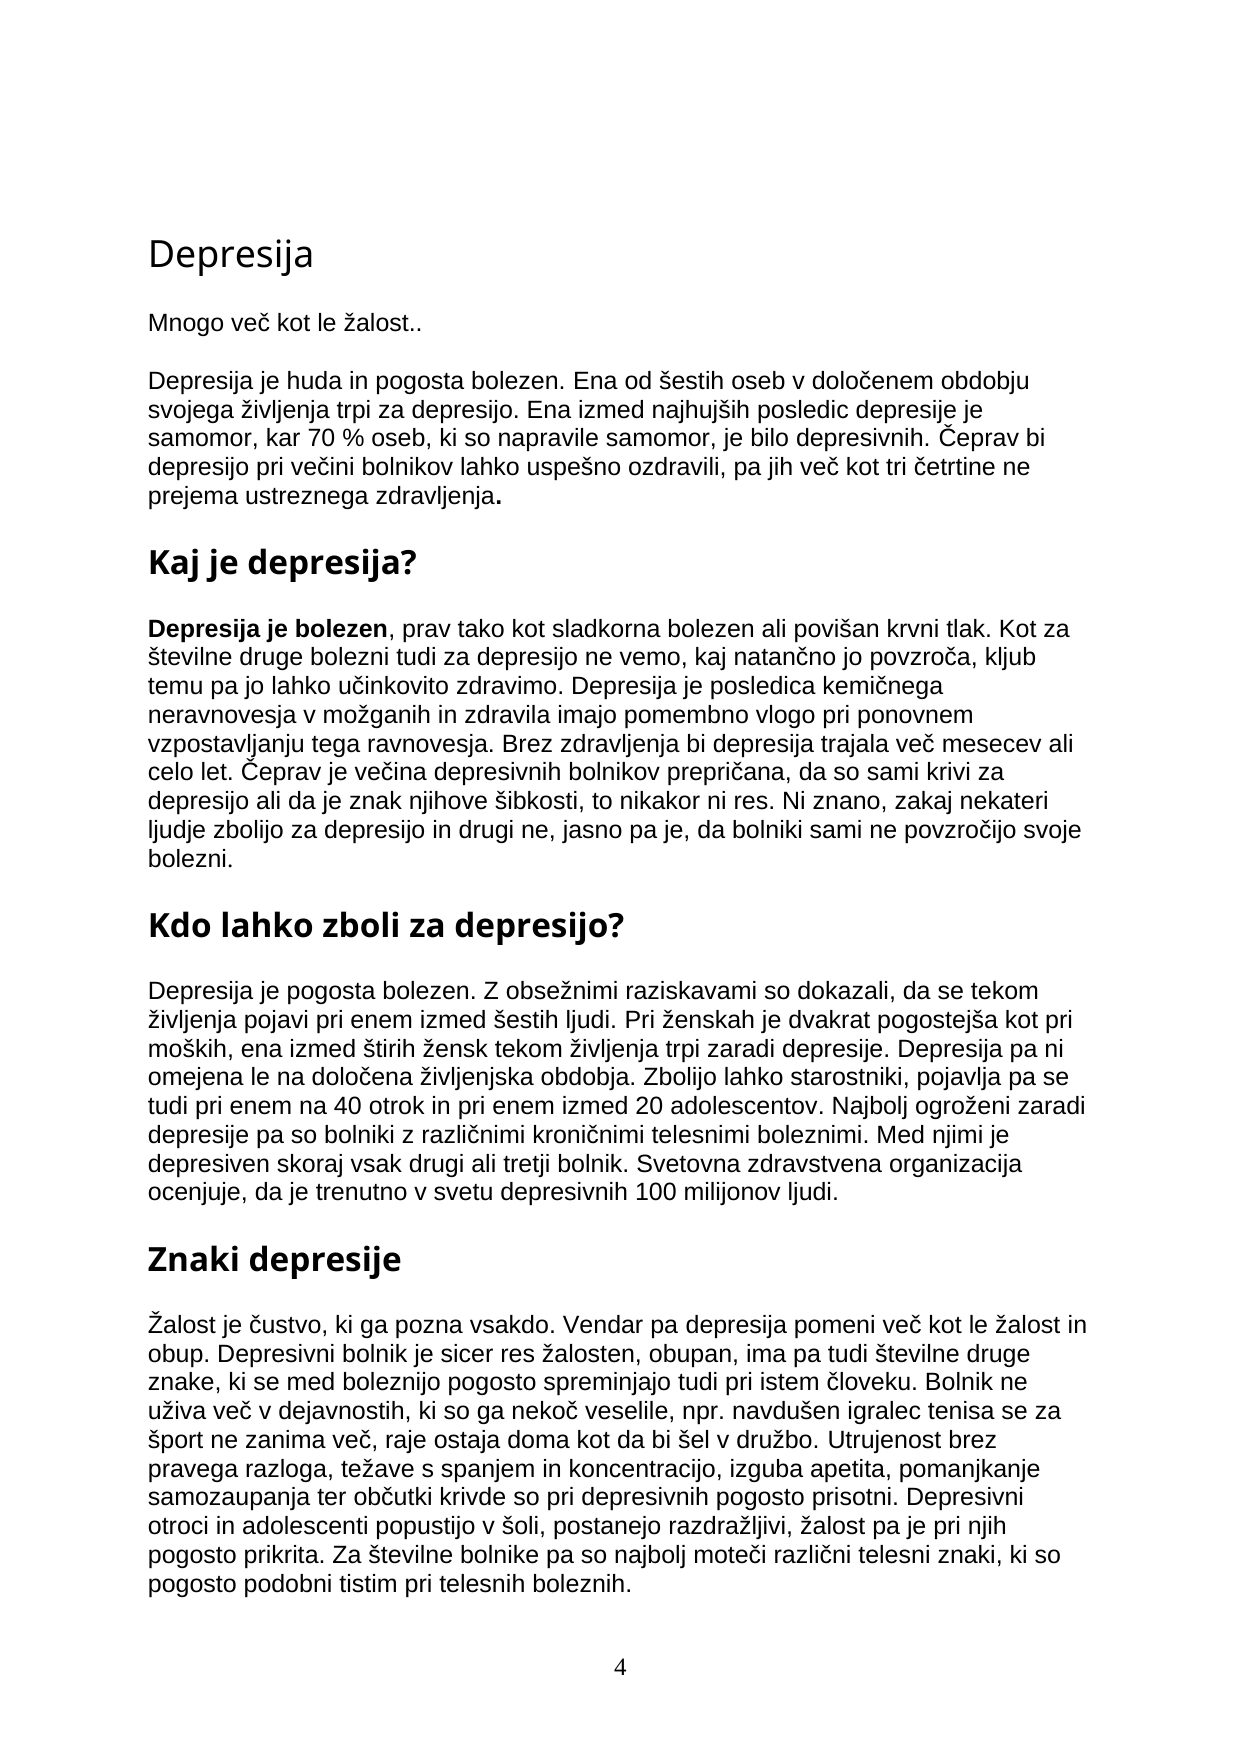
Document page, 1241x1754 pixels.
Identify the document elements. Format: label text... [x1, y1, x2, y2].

text Depresija je huda in pogosta bolezen. Ena od šestih oseb v določenem obdobju svojega življenja trpi za depresijo. Ena izmed najhujših posledic depresije je samomor, kar 70 % oseb, ki so napravile samomor, je bilo depresivnih. Čeprav bi depresijo pri večini bolnikov lahko uspešno ozdravili, pa jih več kot tri četrtine ne prejema ustreznega zdravljenja. [148, 366, 1093, 510]
subtitle Znaki depresije [148, 1235, 1093, 1281]
subtitle Depresija [148, 228, 1093, 279]
subtitle Mnogo več kot le žalost.. [148, 308, 1093, 337]
text Depresija je pogosta bolezen. Z obsežnimi raziskavami so dokazali, da se tekom življenja pojavi pri enem izmed šestih ljudi. Pri ženskah je dvakrat pogostejša kot pri moških, ena izmed štirih žensk tekom življenja trpi zaradi depresije. Depresija pa ni omejena le na določena življenjska obdobja. Zbolijo lahko starostniki, pojavlja pa se tudi pri enem na 40 otrok in pri enem izmed 20 adolescentov. Najbolj ogroženi zaradi depresije pa so bolniki z različnimi kroničnimi telesnimi boleznimi. Med njimi je depresiven skoraj vsak drugi ali tretji bolnik. Svetovna zdravstvena organizacija ocenjuje, da je trenutno v svetu depresivnih 100 milijonov ljudi. [148, 976, 1093, 1206]
subtitle Kaj je depresija? [148, 539, 1093, 584]
text Depresija je bolezen, prav tako kot sladkorna bolezen ali povišan krvni tlak. Kot za številne druge bolezni tudi za depresijo ne vemo, kaj natančno jo povzroča, kljub temu pa jo lahko učinkovito zdravimo. Depresija je posledica kemičnega neravnovesja v možganih in zdravila imajo pomembno vlogo pri ponovnem vzpostavljanju tega ravnovesja. Brez zdravljenja bi depresija trajala več mesecev ali celo let. Čeprav je večina depresivnih bolnikov prepričana, da so sami krivi za depresijo ali da je znak njihove šibkosti, to nikakor ni res. Ni znano, zakaj nekateri ljudje zbolijo za depresijo in drugi ne, jasno pa je, da bolniki sami ne povzročijo svoje bolezni. [148, 613, 1093, 872]
subtitle Kdo lahko zboli za depresijo? [148, 902, 1093, 947]
text Žalost je čustvo, ki ga pozna vsakdo. Vendar pa depresija pomeni več kot le žalost in obup. Depresivni bolnik je sicer res žalosten, obupan, ima pa tudi številne druge znake, ki se med boleznijo pogosto spreminjajo tudi pri istem človeku. Bolnik ne uživa več v dejavnostih, ki so ga nekoč veselile, npr. navdušen igralec tenisa se za šport ne zanima več, raje ostaja doma kot da bi šel v družbo. Utrujenost brez pravega razloga, težave s spanjem in koncentracijo, izguba apetita, pomanjkanje samozaupanja ter občutki krivde so pri depresivnih pogosto prisotni. Depresivni otroci in adolescenti popustijo v šoli, postanejo razdražljivi, žalost pa je pri njih pogosto prikrita. Za številne bolnike pa so najbolj moteči različni telesni znaki, ki so pogosto podobni tistim pri telesnih boleznih. [148, 1310, 1093, 1597]
